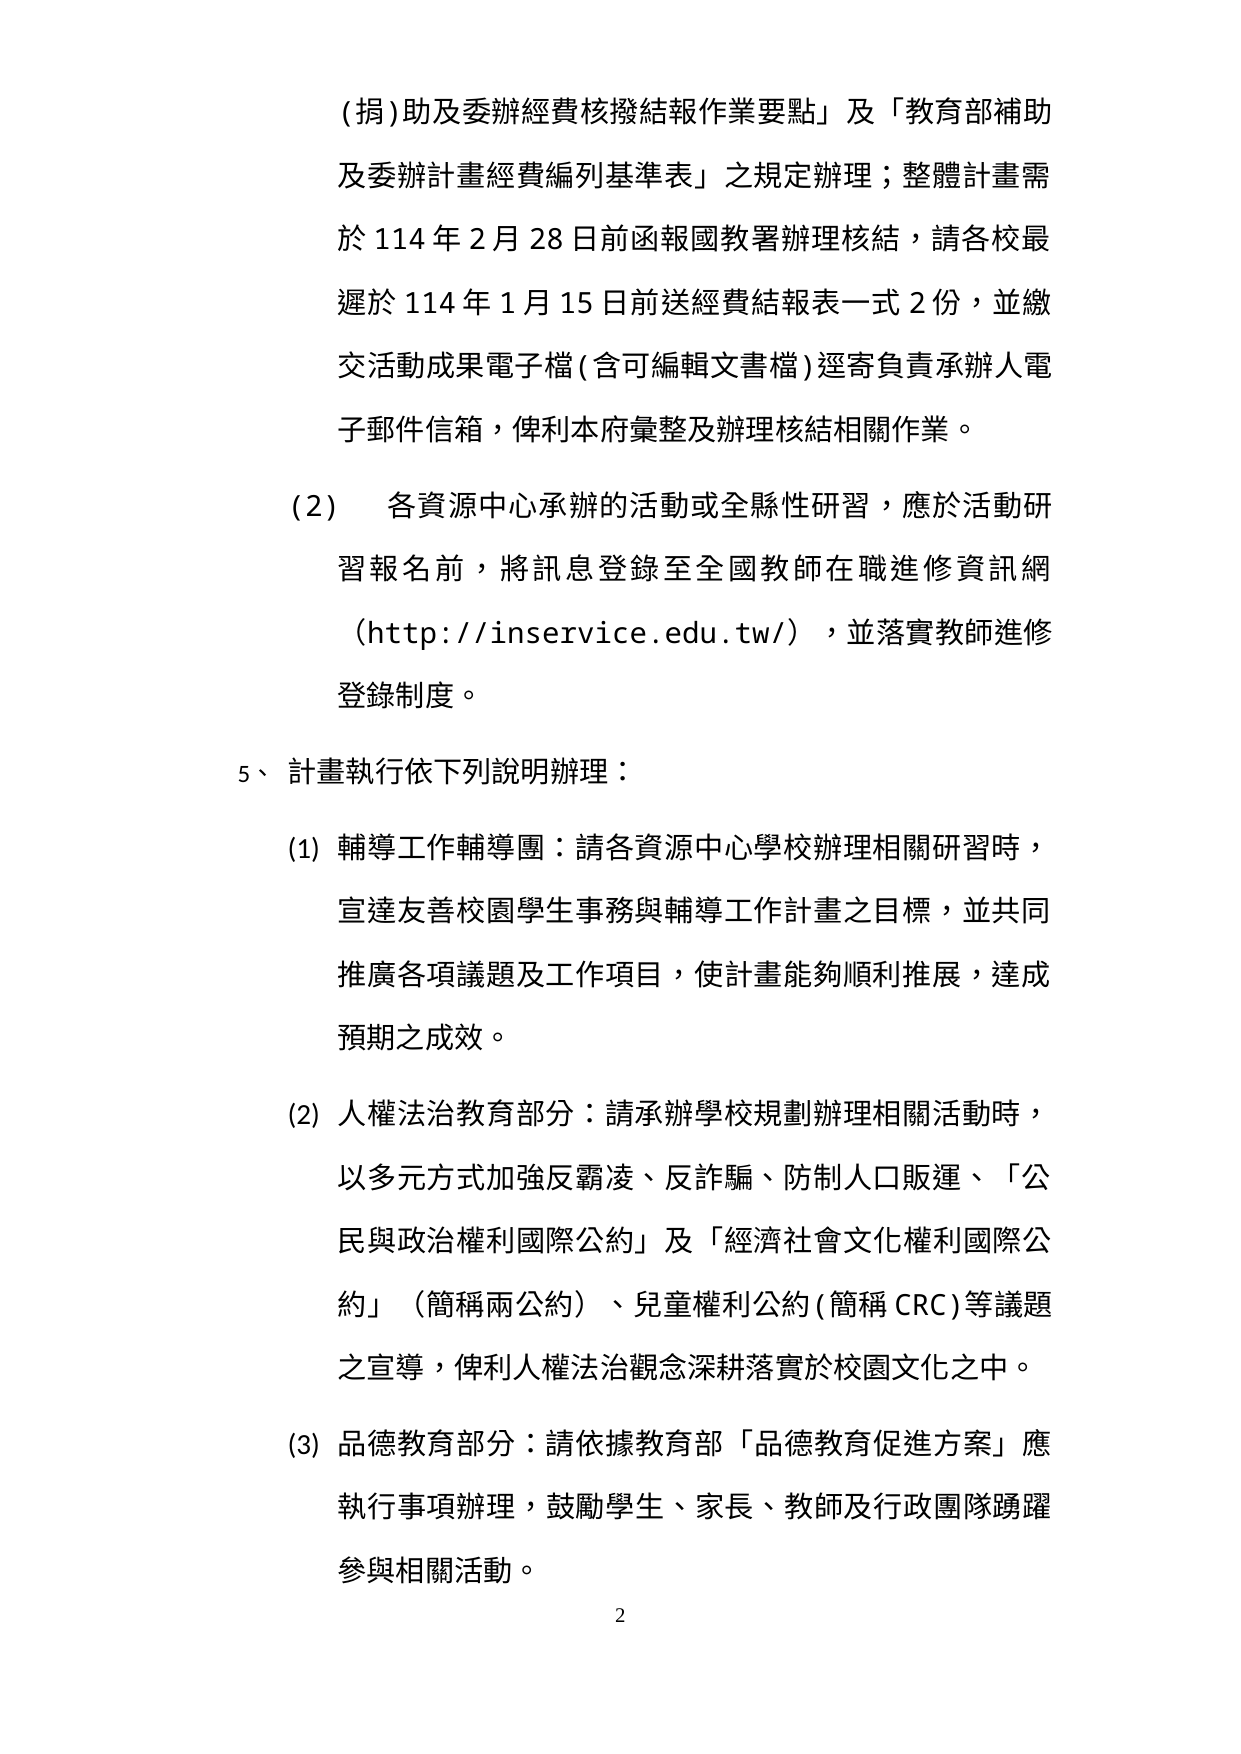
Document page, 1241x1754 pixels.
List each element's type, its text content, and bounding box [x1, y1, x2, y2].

list 品德教育部分：請依據教育部「品德教育促進方案」應執行事項辦理，鼓勵學生、家長、教師及行政團隊踴躍參與相關活動。 [287, 1421, 1053, 1590]
list (捐)助及委辦經費核撥結報作業要點」及「教育部補助及委辦計畫經費編列基準表」之規定辦理；整體計畫需於114年2月28日前函報國教署辦理核結，請各校最遲於114年1月15日前送經費結報表一式2份，並繳交活動成果電子檔(含可編輯文書檔)逕寄負責承辦人電子郵件信箱，俾利本府彙整及辦理核結相關作業。 [287, 89, 1053, 448]
list 人權法治教育部分：請承辦學校規劃辦理相關活動時，以多元方式加強反霸凌、反詐騙、防制人口販運、「公民與政治權利國際公約」及「經濟社會文化權利國際公約」（簡稱兩公約）、兒童權利公約(簡稱CRC)等議題之宣導，俾利人權法治觀念深耕落實於校園文化之中。 [287, 1091, 1053, 1387]
list 計畫執行依下列說明辦理： [237, 749, 1053, 791]
list 各資源中心承辦的活動或全縣性研習，應於活動研習報名前，將訊息登錄至全國教師在職進修資訊網（http://inservice.edu.tw/），並落實教師進修登錄制度。 [287, 482, 1053, 715]
list 輔導工作輔導團：請各資源中心學校辦理相關研習時，宣達友善校園學生事務與輔導工作計畫之目標，並共同推廣各項議題及工作項目，使計畫能夠順利推展，達成預期之成效。 [287, 824, 1053, 1057]
